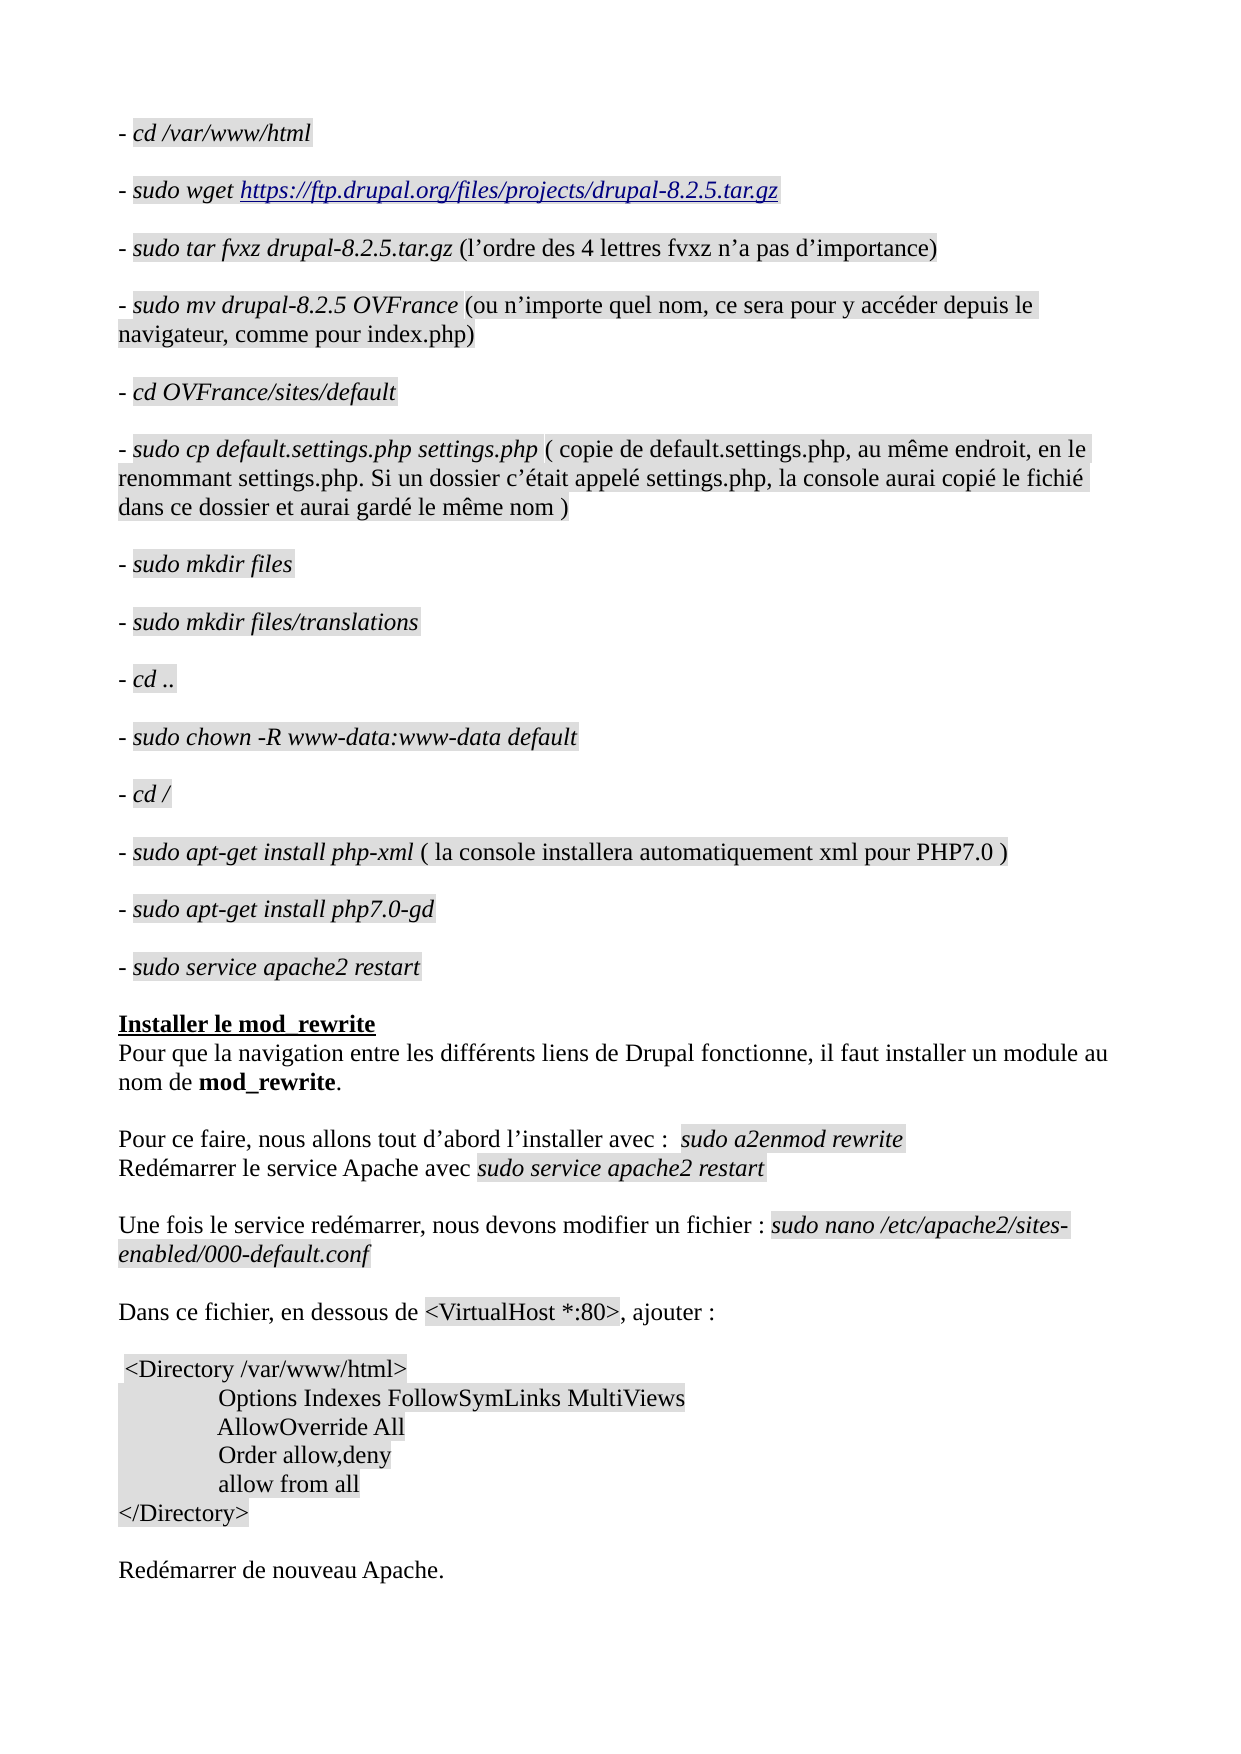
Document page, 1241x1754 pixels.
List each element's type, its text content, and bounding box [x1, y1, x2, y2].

text Installer le mod_rewrite [118, 1009, 1122, 1038]
text Dans ce fichier, en dessous de <VirtualHost *:80>, ajouter : [118, 1297, 1122, 1326]
text - cd /var/www/html [118, 118, 1122, 147]
text allow from all [118, 1469, 1122, 1498]
text - sudo mkdir files [118, 549, 1122, 578]
text - cd OVFrance/sites/default [118, 377, 1122, 406]
text - sudo tar fvxz drupal-8.2.5.tar.gz (l’ordre des 4 lettres fvxz n’a pas d’importance) [118, 233, 1122, 262]
text Redémarrer de nouveau Apache. [118, 1556, 1122, 1584]
text Pour ce faire, nous allons tout d’abord l’installer avec : sudo a2enmod rewrite [118, 1124, 1122, 1153]
text Order allow,deny [118, 1441, 1122, 1469]
text - sudo mv drupal-8.2.5 OVFrance (ou n’importe quel nom, ce sera pour y accéder depuis le navigateur, comme pour index.php) [118, 291, 1122, 348]
text </Directory> [118, 1498, 1122, 1527]
text - sudo mkdir files/translations [118, 607, 1122, 636]
text AllowOverride All [118, 1412, 1122, 1441]
text - sudo chown -R www-data:www-data default [118, 722, 1122, 751]
text Une fois le service redémarrer, nous devons modifier un fichier : sudo nano /etc/apache2/sites-enabled/000-default.conf [118, 1211, 1122, 1268]
text - sudo apt-get install php7.0-gd [118, 894, 1122, 923]
text - sudo service apache2 restart [118, 952, 1122, 981]
text - sudo wget https://ftp.drupal.org/files/projects/drupal-8.2.5.tar.gz [118, 176, 1122, 204]
text - sudo cp default.settings.php settings.php ( copie de default.settings.php, au même endroit, en le renommant settings.php. Si un dossier c’était appelé settings.php, la console aurai copié le fichié dans ce dossier et aurai gardé le même nom ) [118, 434, 1122, 521]
text - cd .. [118, 664, 1122, 693]
text - cd / [118, 779, 1122, 808]
text Redémarrer le service Apache avec sudo service apache2 restart [118, 1153, 1122, 1182]
text Options Indexes FollowSymLinks MultiViews [118, 1383, 1122, 1412]
text Pour que la navigation entre les différents liens de Drupal fonctionne, il faut installer un module au nom de mod_rewrite. [118, 1038, 1122, 1096]
text <Directory /var/www/html> [118, 1354, 1122, 1383]
text - sudo apt-get install php-xml ( la console installera automatiquement xml pour PHP7.0 ) [118, 837, 1122, 866]
